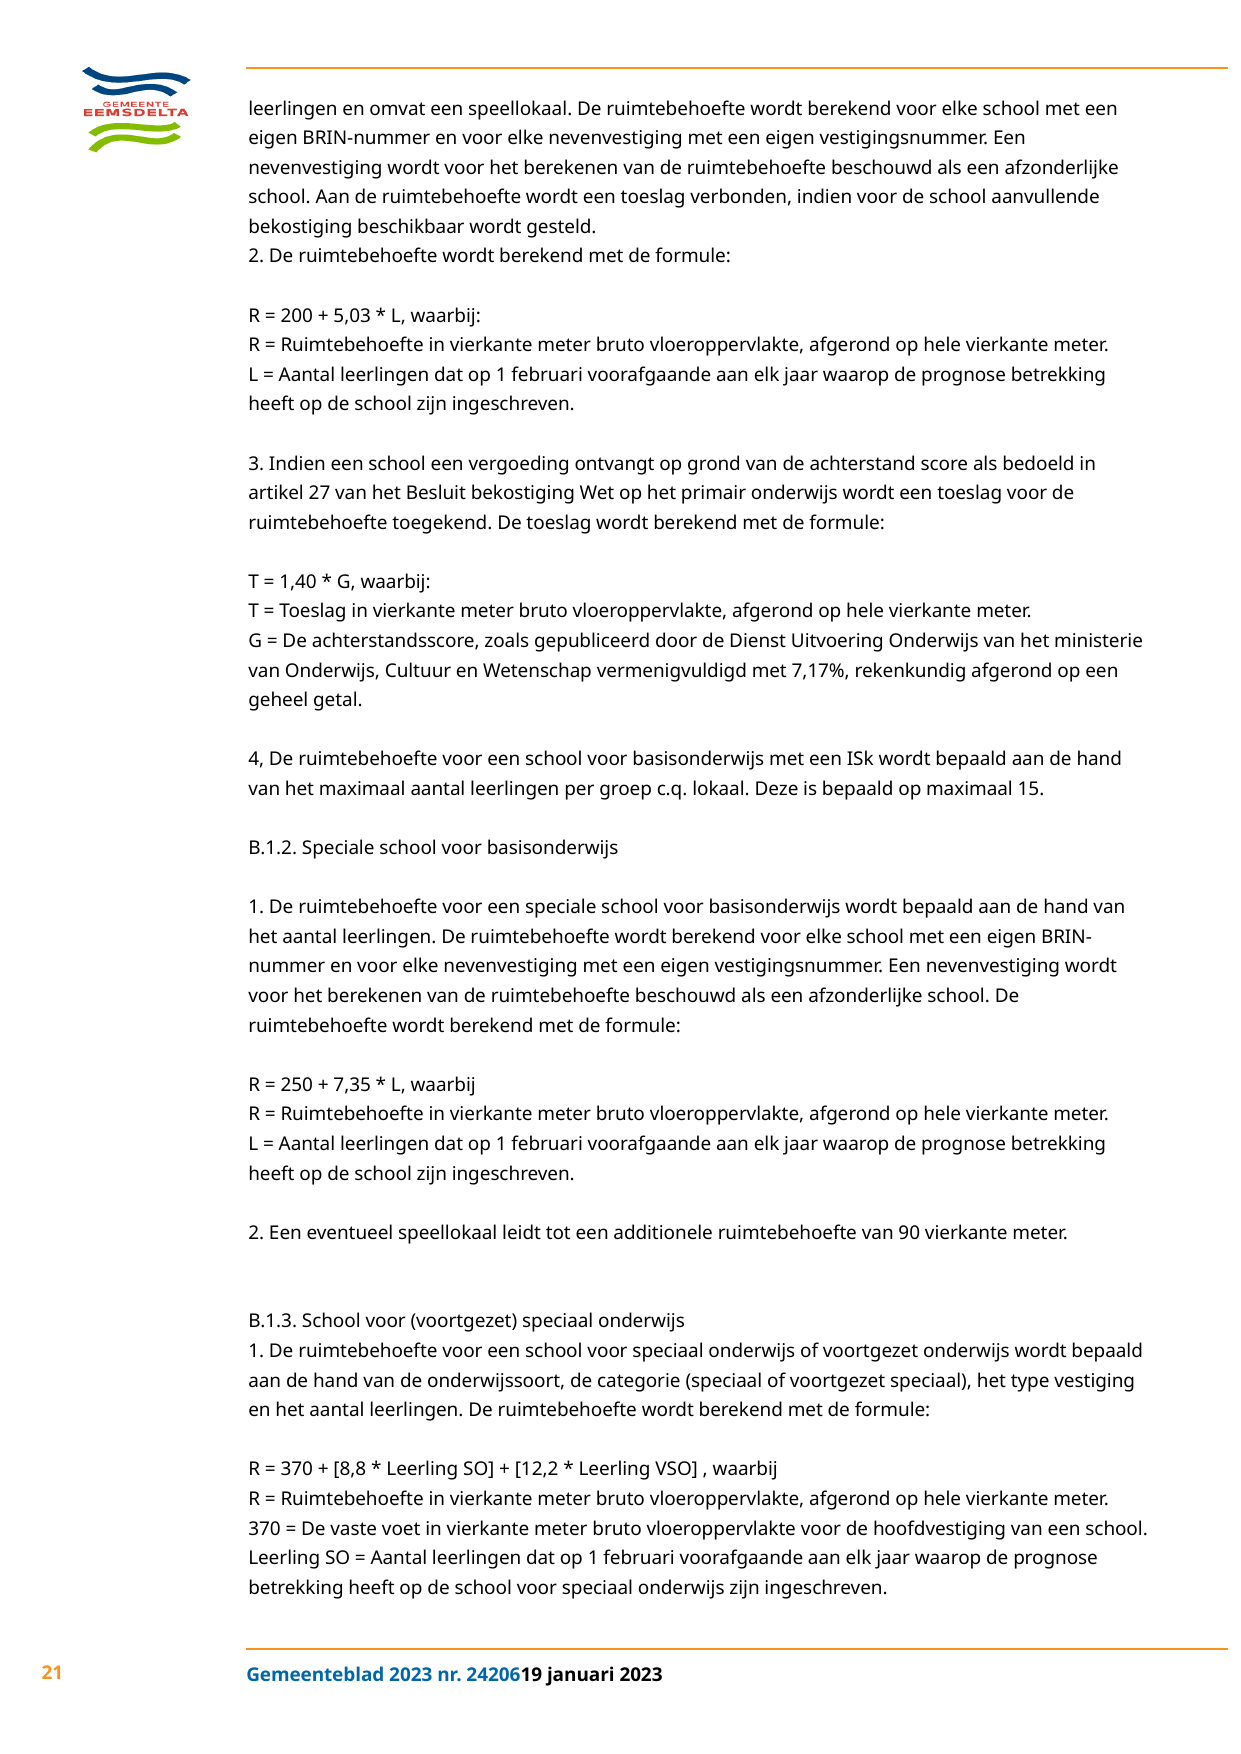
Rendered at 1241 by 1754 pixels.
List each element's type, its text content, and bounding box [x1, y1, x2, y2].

picture [41, 47, 231, 172]
text B.1.3. School voor (voortgezet) speciaal onderwijs [248, 1308, 1152, 1333]
text L = Aantal leerlingen dat op 1 februari voorafgaande aan elk jaar waarop de prognose betrekking heeft op de school zijn ingeschreven. [248, 1130, 1152, 1186]
text 1. De ruimtebehoefte voor een speciale school voor basisonderwijs wordt bepaald aan de hand van het aantal leerlingen. De ruimtebehoefte wordt berekend voor elke school met een eigen BRIN-nummer en voor elke nevenvestiging met een eigen vestigingsnummer. Een nevenvestiging wordt voor het berekenen van de ruimtebehoefte beschouwd als een afzonderlijke school. De ruimtebehoefte wordt berekend met de formule: [248, 893, 1152, 1038]
text R = Ruimtebehoefte in vierkante meter bruto vloeroppervlakte, afgerond op hele vierkante meter. [248, 1101, 1152, 1126]
text Leerling SO = Aantal leerlingen dat op 1 februari voorafgaande aan elk jaar waarop de prognose betrekking heeft op de school voor speciaal onderwijs zijn ingeschreven. [248, 1544, 1152, 1600]
text B.1.2. Speciale school voor basisonderwijs [248, 834, 1152, 860]
text 2. Een eventueel speellokaal leidt tot een additionele ruimtebehoefte van 90 vierkante meter. [248, 1219, 1152, 1245]
text R = 250 + 7,35 * L, waarbij [248, 1071, 1152, 1097]
text R = Ruimtebehoefte in vierkante meter bruto vloeroppervlakte, afgerond op hele vierkante meter. [248, 331, 1152, 357]
text L = Aantal leerlingen dat op 1 februari voorafgaande aan elk jaar waarop de prognose betrekking heeft op de school zijn ingeschreven. [248, 361, 1152, 416]
text 3. Indien een school een vergoeding ontvangt op grond van de achterstand score als bedoeld in artikel 27 van het Besluit bekostiging Wet op het primair onderwijs wordt een toeslag voor de ruimtebehoefte toegekend. De toeslag wordt berekend met de formule: [248, 450, 1152, 535]
text R = Ruimtebehoefte in vierkante meter bruto vloeroppervlakte, afgerond op hele vierkante meter. [248, 1485, 1152, 1511]
text 2. De ruimtebehoefte wordt berekend met de formule: [248, 243, 1152, 268]
text T = 1,40 * G, waarbij: [248, 568, 1152, 594]
text 370 = De vaste voet in vierkante meter bruto vloeroppervlakte voor de hoofdvestiging van een school. [248, 1515, 1152, 1541]
text 1. De ruimtebehoefte voor een school voor speciaal onderwijs of voortgezet onderwijs wordt bepaald aan de hand van de onderwijssoort, de categorie (speciaal of voortgezet speciaal), het type vestiging en het aantal leerlingen. De ruimtebehoefte wordt berekend met de formule: [248, 1337, 1152, 1422]
text leerlingen en omvat een speellokaal. De ruimtebehoefte wordt berekend voor elke school met een eigen BRIN-nummer en voor elke nevenvestiging met een eigen vestigingsnummer. Een nevenvestiging wordt voor het berekenen van de ruimtebehoefte beschouwd als een afzonderlijke school. Aan de ruimtebehoefte wordt een toeslag verbonden, indien voor de school aanvullende bekostiging beschikbaar wordt gesteld. [248, 95, 1152, 239]
text R = 200 + 5,03 * L, waarbij: [248, 302, 1152, 328]
text T = Toeslag in vierkante meter bruto vloeroppervlakte, afgerond op hele vierkante meter. [248, 598, 1152, 623]
text G = De achterstandsscore, zoals gepubliceerd door de Dienst Uitvoering Onderwijs van het ministerie van Onderwijs, Cultuur en Wetenschap vermenigvuldigd met 7,17%, rekenkundig afgerond op een geheel getal. [248, 627, 1152, 712]
text R = 370 + [8,8 * Leerling SO] + [12,2 * Leerling VSO] , waarbij [248, 1456, 1152, 1481]
text 4, De ruimtebehoefte voor een school voor basisonderwijs met een ISk wordt bepaald aan de hand van het maximaal aantal leerlingen per groep c.q. lokaal. Deze is bepaald op maximaal 15. [248, 746, 1152, 801]
